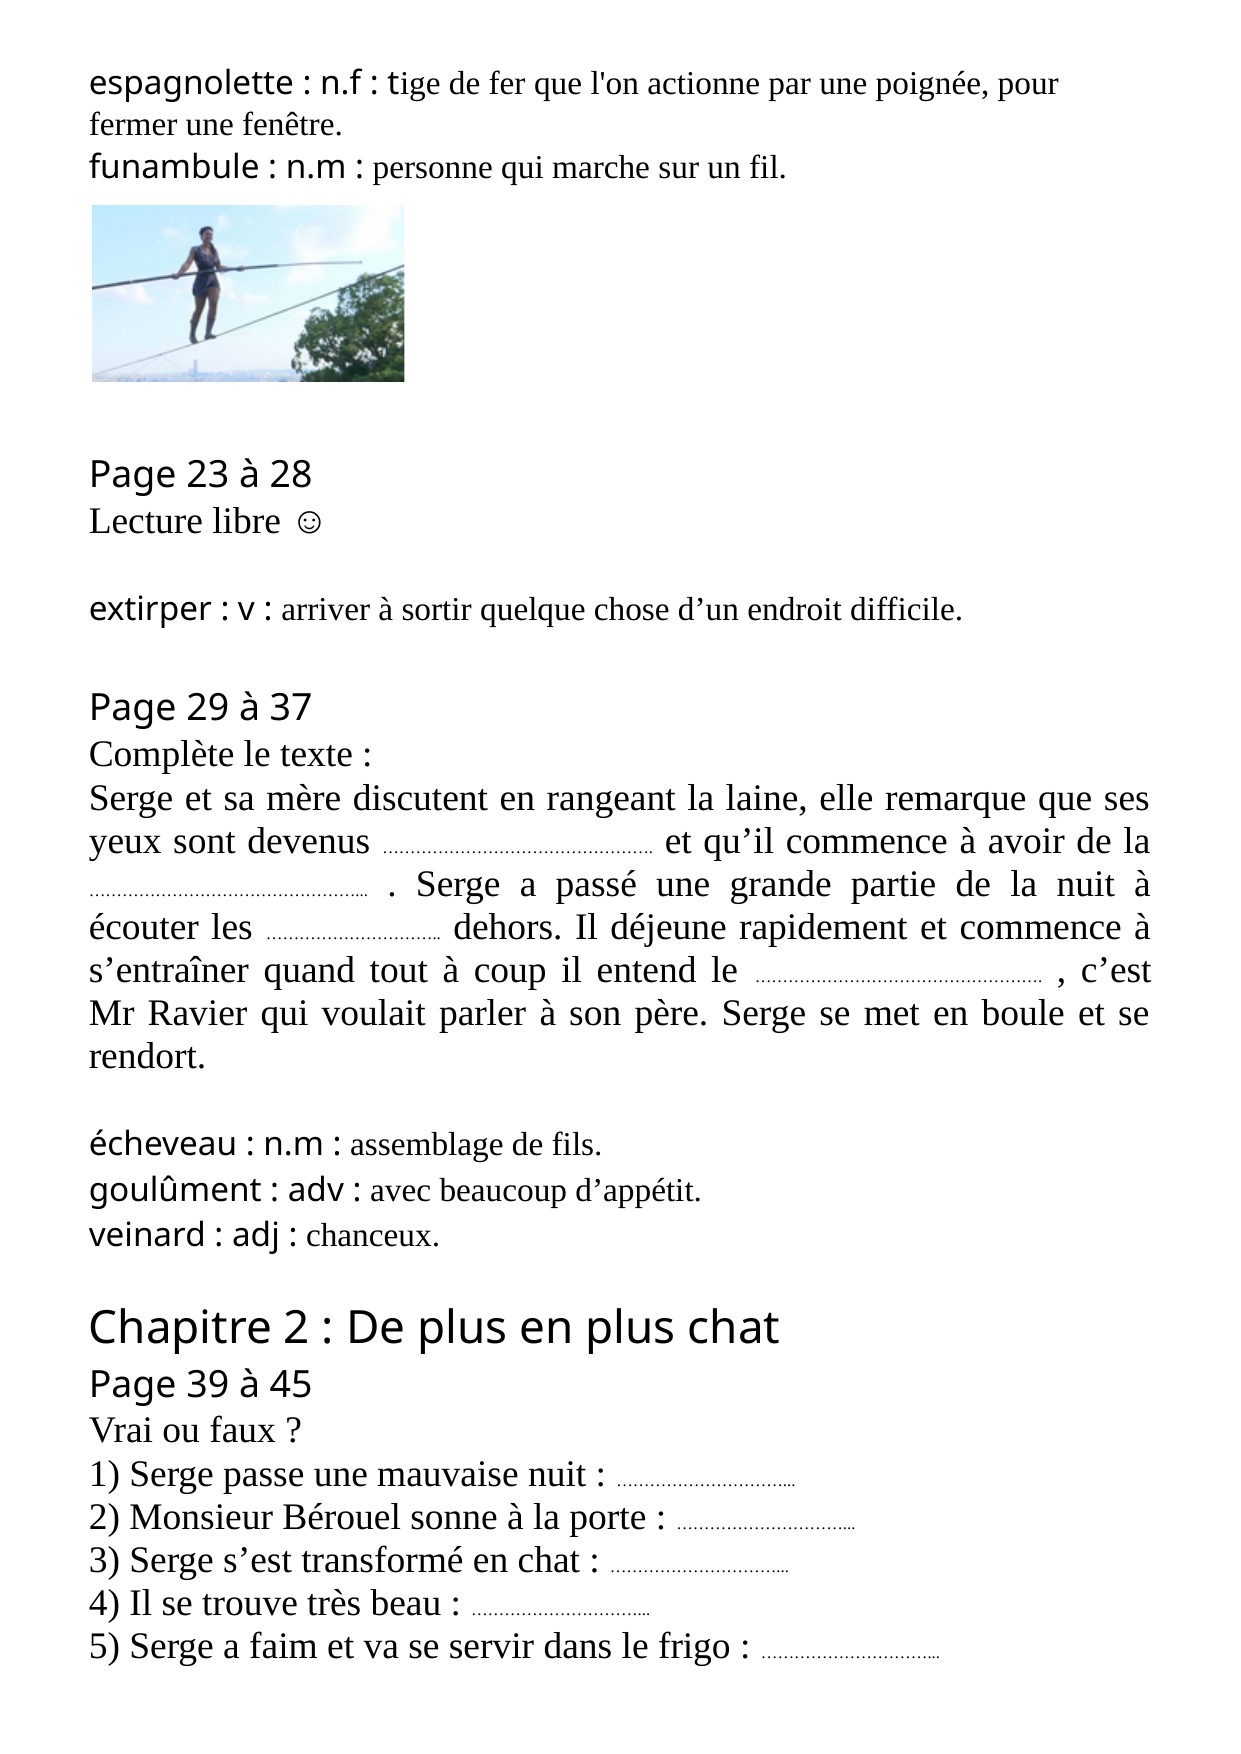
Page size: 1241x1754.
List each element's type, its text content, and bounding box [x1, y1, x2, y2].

text veinard : adj : chanceux. [88, 1211, 1152, 1256]
picture [92, 205, 405, 382]
text funambule : n.m : personne qui marche sur un fil. [88, 143, 1152, 188]
text espagnolette : n.f : tige de fer que l'on actionne par une poignée, pour fermer une fenêtre. [88, 59, 1152, 143]
text extirper : v : arriver à sortir quelque chose d’un endroit difficile. [88, 584, 1152, 630]
text 3) Serge s’est transformé en chat : …………………………... [88, 1537, 1152, 1580]
text Complète le texte : [88, 732, 1152, 775]
text Page 39 à 45 [88, 1357, 1152, 1408]
text Page 29 à 37 [88, 681, 1152, 732]
text 4) Il se trouve très beau : …………………………... [88, 1580, 1152, 1623]
text Page 23 à 28 [88, 447, 1152, 498]
text Vrai ou faux ? [88, 1408, 1152, 1451]
text Chapitre 2 : De plus en plus chat [88, 1294, 1152, 1357]
text 2) Monsieur Bérouel sonne à la porte : …………………………... [88, 1494, 1152, 1537]
text Lecture libre ☺ [88, 498, 1152, 541]
text écheveau : n.m : assemblage de fils. [88, 1120, 1152, 1165]
text Serge et sa mère discutent en rangeant la laine, elle remarque que ses yeux sont devenus …………………………………………. et qu’il commence à avoir de la …………………………………………... . Serge a passé une grande partie de la nuit à écouter les ………………………….. dehors. Il déjeune rapidement et commence à s’entraîner quand tout à coup il entend le ……………………………………………. , c’est Mr Ravier qui voulait parler à son père. Serge se met en boule et se rendort. [88, 775, 1152, 1077]
text 1) Serge passe une mauvaise nuit : …………………………... [88, 1451, 1152, 1494]
text 5) Serge a faim et va se servir dans le frigo : …………………………... [88, 1623, 1152, 1667]
text goulûment : adv : avec beaucoup d’appétit. [88, 1165, 1152, 1211]
